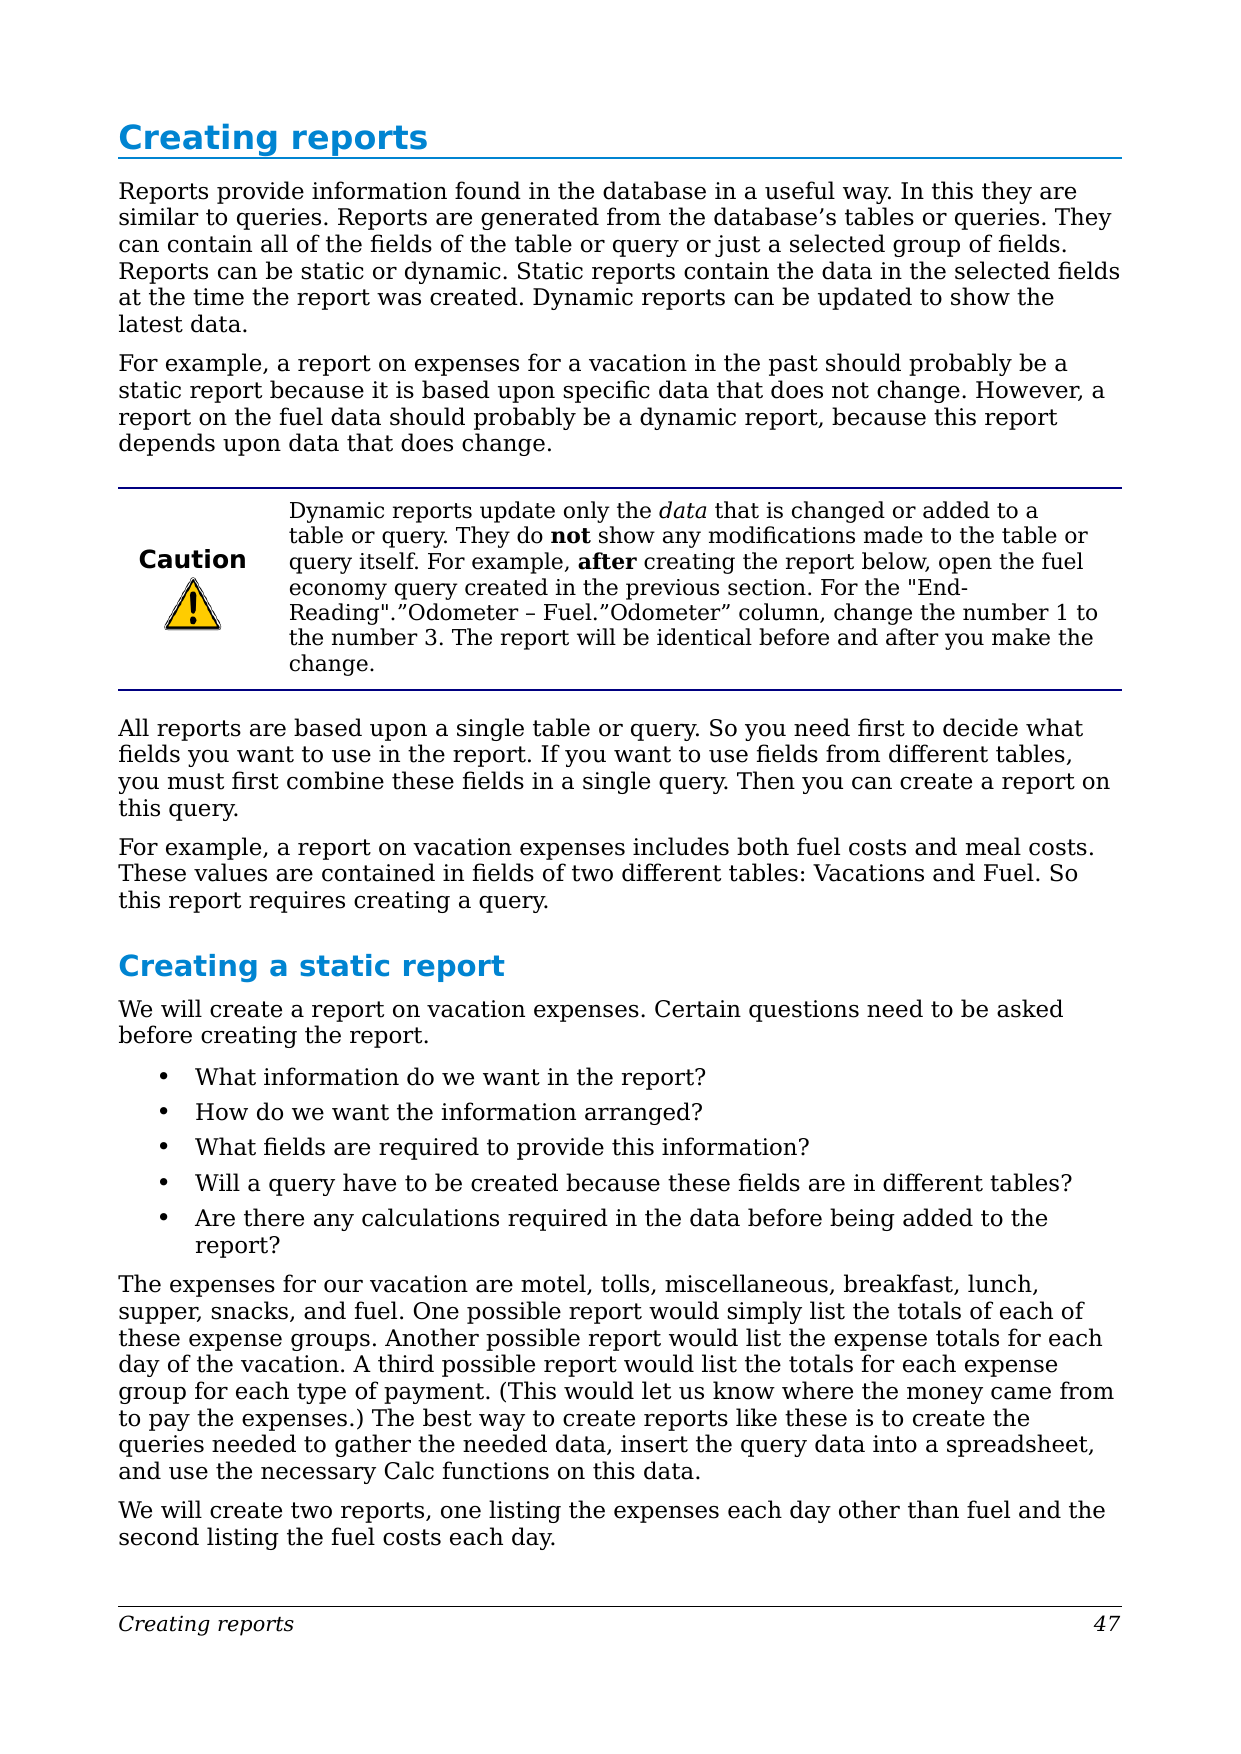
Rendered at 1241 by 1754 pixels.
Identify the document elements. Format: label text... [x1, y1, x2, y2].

text All reports are based upon a single table or query. So you need first to decide what fields you want to use in the report. If you want to use fields from different tables, you must first combine these fields in a single query. Then you can create a report on this query. [118, 715, 1122, 821]
table_header Dynamic reports update only the data that is changed or added to a table or query. They do not show any modifications made to the table or query itself. For example, after creating the report below, open the fuel economy query created in the previous section. For the "End-Reading".”Odometer – Fuel.”Odometer” column, change the number 1 to the number 3. The report will be identical before and after you make the change. [267, 489, 1122, 689]
text We will create a report on vacation expenses. Certain questions need to be asked before creating the report. [118, 996, 1122, 1049]
text Reports provide information found in the database in a useful way. In this they are similar to queries. Reports are generated from the database’s tables or queries. They can contain all of the fields of the table or query or just a selected group of fields. Reports can be static or dynamic. Static reports contain the data in the selected fields at the time the report was created. Dynamic reports can be updated to show the latest data. [118, 178, 1122, 338]
list Will a query have to be created because these fields are in different tables? [156, 1168, 1122, 1197]
list What fields are required to provide this information? [156, 1132, 1122, 1162]
subtitle Creating reports [118, 118, 1122, 157]
picture [160, 573, 225, 634]
table_header Caution [118, 489, 267, 689]
subtitle Creating a static report [118, 949, 1122, 983]
text For example, a report on expenses for a vacation in the past should probably be a static report because it is based upon specific data that does not change. However, a report on the fuel data should probably be a dynamic report, because this report depends upon data that does change. [118, 350, 1122, 457]
text For example, a report on vacation expenses includes both fuel costs and meal costs. These values are contained in fields of two different tables: Vacations and Fuel. So this report requires creating a query. [118, 834, 1122, 914]
list What information do we want in the report? [156, 1062, 1122, 1091]
text We will create two reports, one listing the expenses each day other than fuel and the second listing the fuel costs each day. [118, 1497, 1122, 1551]
list Are there any calculations required in the data before being added to the report? [156, 1203, 1122, 1259]
text The expenses for our vacation are motel, tolls, miscellaneous, breakfast, lunch, supper, snacks, and fuel. One possible report would simply list the totals of each of these expense groups. Another possible report would list the expense totals for each day of the vacation. A third possible report would list the totals for each expense group for each type of payment. (This would let us know where the money came from to pay the expenses.) The best way to create reports like these is to create the queries needed to gather the needed data, insert the query data into a spreadsheet, and use the necessary Calc functions on this data. [118, 1272, 1122, 1485]
list How do we want the information arranged? [156, 1097, 1122, 1126]
